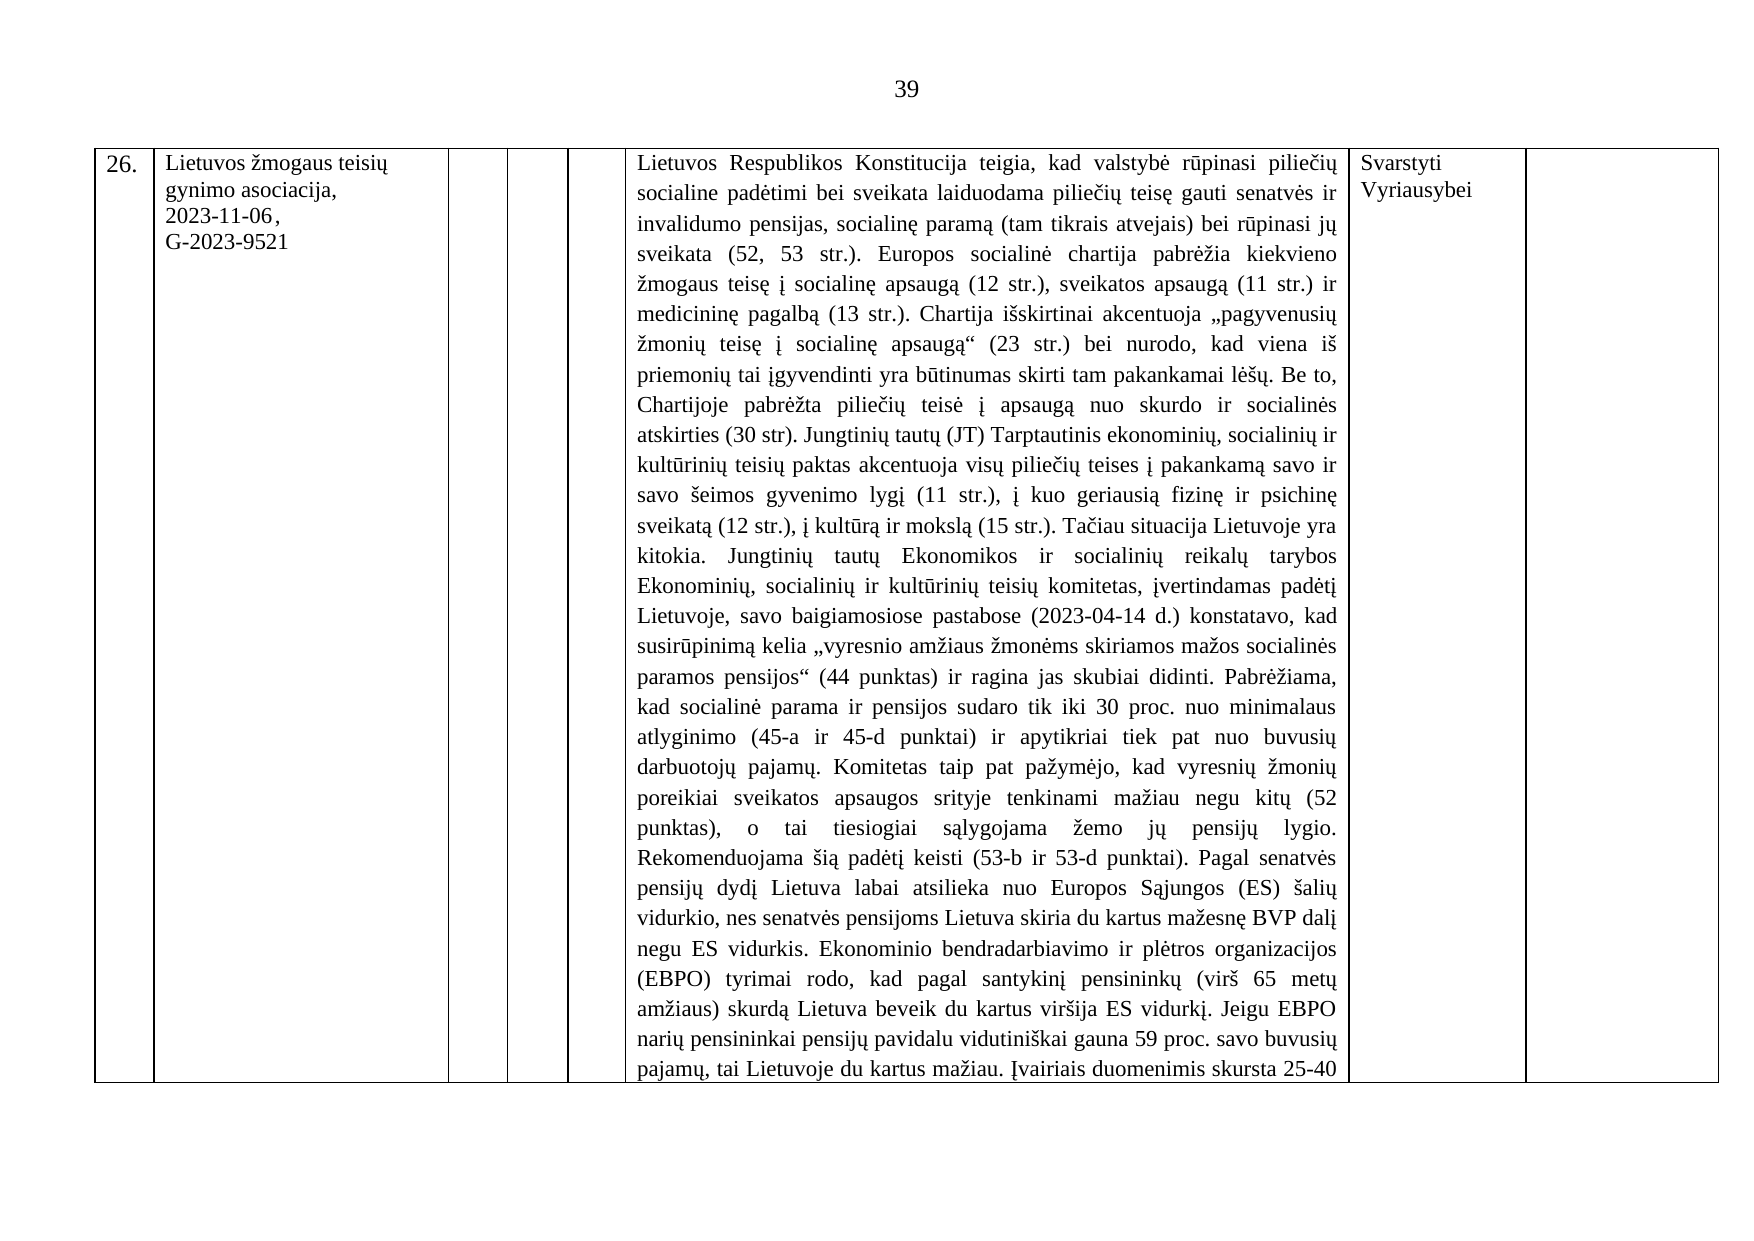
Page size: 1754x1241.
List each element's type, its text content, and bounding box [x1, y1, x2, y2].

table_cell [569, 149, 625, 1082]
table_cell Lietuvos Respublikos Konstitucija teigia, kad valstybė rūpinasi piliečių socialine padėtimi bei sveikata laiduodama piliečių teisę gauti senatvės ir invalidumo pensijas, socialinę paramą (tam tikrais atvejais) bei rūpinasi jų sveikata (52, 53 str.). Europos socialinė chartija pabrėžia kiekvieno žmogaus teisę į socialinę apsaugą (12 str.), sveikatos apsaugą (11 str.) ir medicininę pagalbą (13 str.). Chartija išskirtinai akcentuoja „pagyvenusių žmonių teisę į socialinę apsaugą“ (23 str.) bei nurodo, kad viena iš priemonių tai įgyvendinti yra būtinumas skirti tam pakankamai lėšų. Be to, Chartijoje pabrėžta piliečių teisė į apsaugą nuo skurdo ir socialinės atskirties (30 str). Jungtinių tautų (JT) Tarptautinis ekonominių, socialinių ir kultūrinių teisių paktas akcentuoja visų piliečių teises į pakankamą savo ir savo šeimos gyvenimo lygį (11 str.), į kuo geriausią fizinę ir psichinę sveikatą (12 str.), į kultūrą ir mokslą (15 str.). Tačiau situacija Lietuvoje yra kitokia. Jungtinių tautų Ekonomikos ir socialinių reikalų tarybos Ekonominių, socialinių ir kultūrinių teisių komitetas, įvertindamas padėtį Lietuvoje, savo baigiamosiose pastabose (2023-04-14 d.) konstatavo, kad susirūpinimą kelia „vyresnio amžiaus žmonėms skiriamos mažos socialinės paramos pensijos“ (44 punktas) ir ragina jas skubiai didinti. Pabrėžiama, kad socialinė parama ir pensijos sudaro tik iki 30 proc. nuo minimalaus atlyginimo (45-a ir 45-d punktai) ir apytikriai tiek pat nuo buvusių darbuotojų pajamų. Komitetas taip pat pažymėjo, kad vyresnių žmonių poreikiai sveikatos apsaugos srityje tenkinami mažiau negu kitų (52 punktas), o tai tiesiogiai sąlygojama žemo jų pensijų lygio. Rekomenduojama šią padėtį keisti (53-b ir 53-d punktai). Pagal senatvės pensijų dydį Lietuva labai atsilieka nuo Europos Sąjungos (ES) šalių vidurkio, nes senatvės pensijoms Lietuva skiria du kartus mažesnę BVP dalį negu ES vidurkis. Ekonominio bendradarbiavimo ir plėtros organizacijos (EBPO) tyrimai rodo, kad pagal santykinį pensininkų (virš 65 metų amžiaus) skurdą Lietuva beveik du kartus viršija ES vidurkį. Jeigu EBPO narių pensininkai pensijų pavidalu vidutiniškai gauna 59 proc. savo buvusių pajamų, tai Lietuvoje du kartus mažiau. Įvairiais duomenimis skursta 25-40 [626, 149, 1348, 1082]
table_cell [449, 149, 507, 1082]
table_cell Svarstyti Vyriausybei [1350, 149, 1525, 1082]
table_cell Lietuvos žmogaus teisių gynimo asociacija, 2023-11-06, G-2023-9521 [155, 149, 448, 1082]
table_cell 26. [96, 149, 153, 1082]
table_cell [1527, 149, 1718, 1082]
table_cell [508, 149, 567, 1082]
